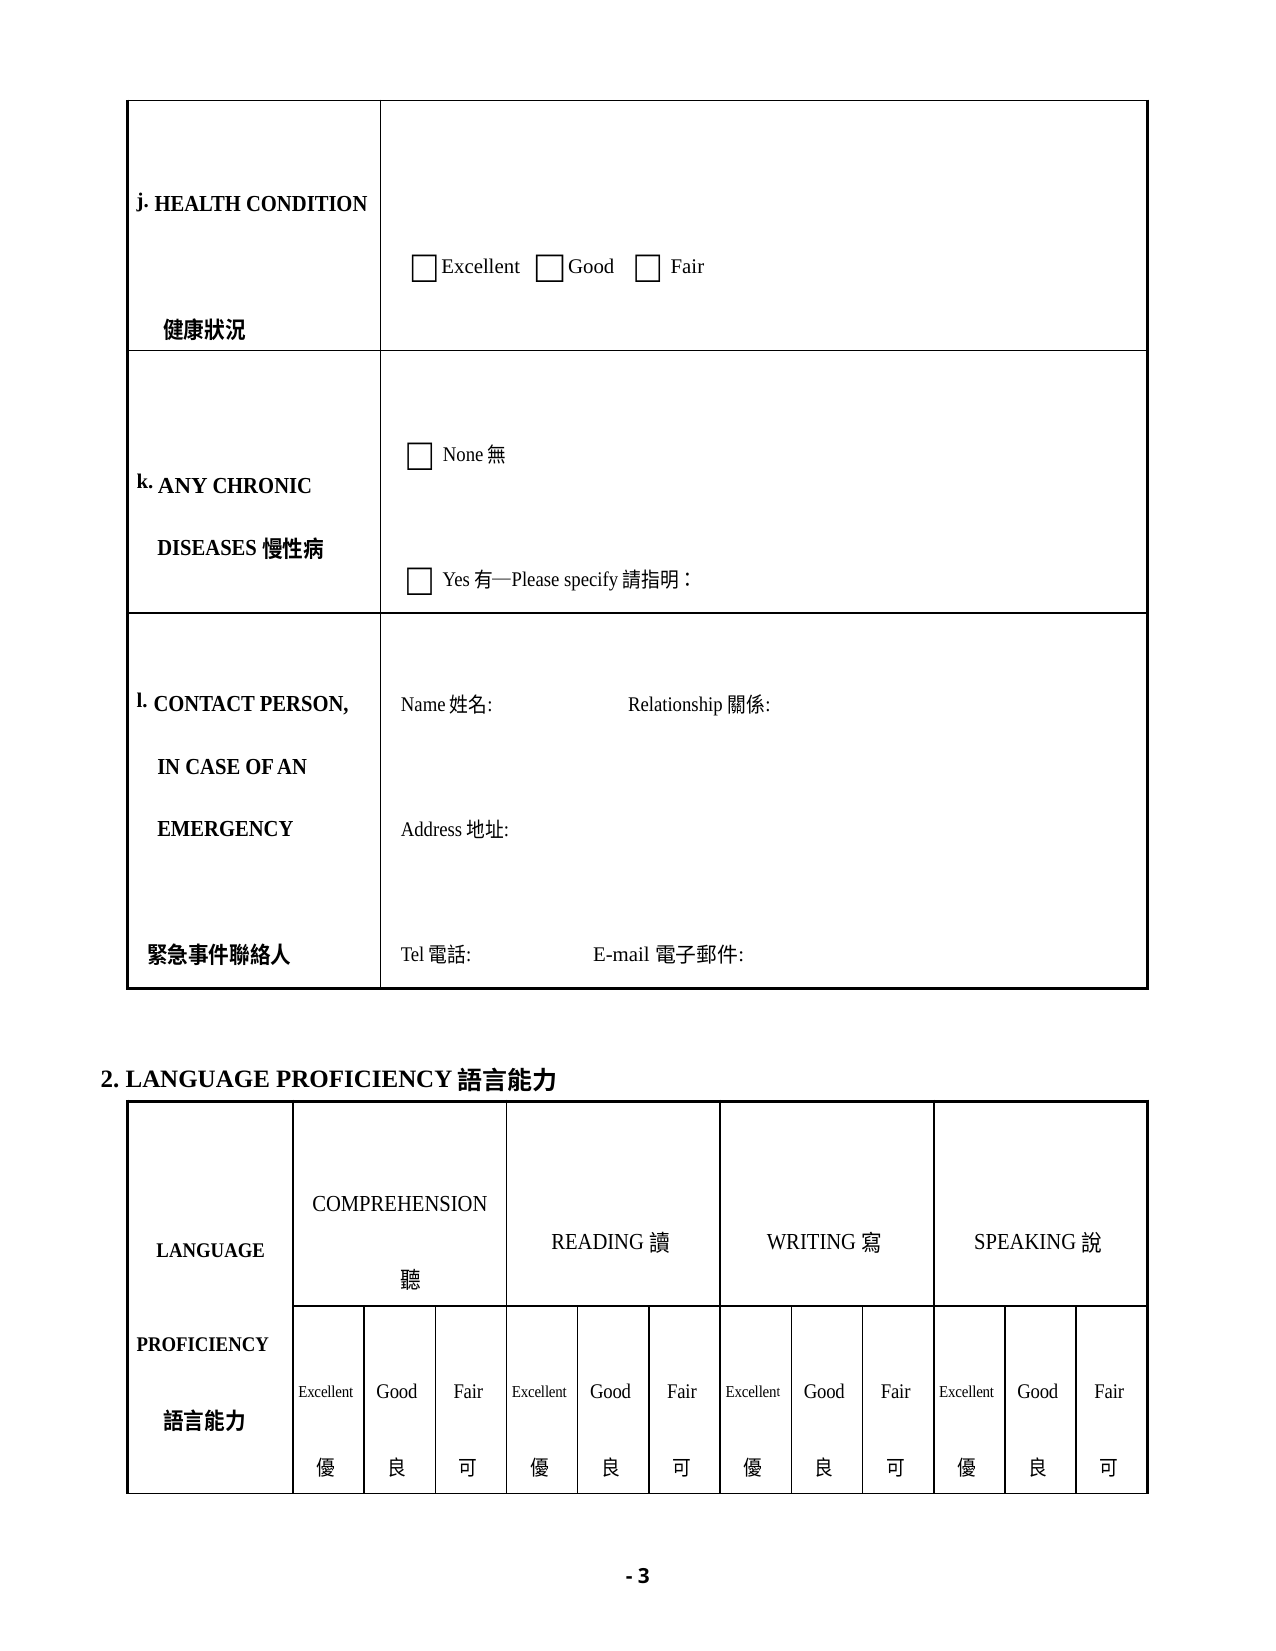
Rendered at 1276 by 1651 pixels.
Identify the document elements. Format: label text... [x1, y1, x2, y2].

table_cell Good良 [1006, 1307, 1075, 1493]
table_cell k. ANY CHRONIC DISEASES 慢性病 [129, 351, 380, 612]
table_cell Excellent優 [507, 1307, 577, 1493]
table_cell Fair 可 [863, 1307, 933, 1493]
table_header COMPREHENSION聽 [294, 1103, 506, 1305]
table_header LANGUAGE PROFICIENCY 語言能力 [129, 1103, 292, 1493]
table_cell Excellent 優 [294, 1307, 363, 1493]
table_cell Excellent優 [935, 1307, 1004, 1493]
table_cell Good良 [578, 1307, 648, 1493]
table_cell j. HEALTH CONDITION 健康狀況 [129, 101, 380, 349]
table_cell Fair 可 [1077, 1307, 1146, 1493]
table_header READING 讀 [507, 1103, 719, 1305]
table_cell Fair 可 [436, 1307, 506, 1493]
table_header SPEAKING 說 [935, 1103, 1146, 1305]
table_cell Excellent優 [721, 1307, 791, 1493]
text 2. LANGUAGE PROFICIENCY語言能力 [100, 1037, 1175, 1099]
table_header WRITING 寫 [721, 1103, 933, 1305]
table_cell Name姓名: Relationship 關係: Address地址: Tel電話: E-mail 電子郵件: [381, 614, 1146, 987]
table_cell Good良 [365, 1307, 435, 1493]
table_cell Fair 可 [650, 1307, 719, 1493]
table_cell □ None無 □ Yes有─Please specify請指明： [381, 351, 1146, 612]
table_cell l. CONTACT PERSON, IN CASE OF AN EMERGENCY 緊急事件聯絡人 [129, 614, 380, 987]
table_cell Good良 [792, 1307, 862, 1493]
table_cell □ Excellent □ Good □ Fair [381, 101, 1146, 349]
